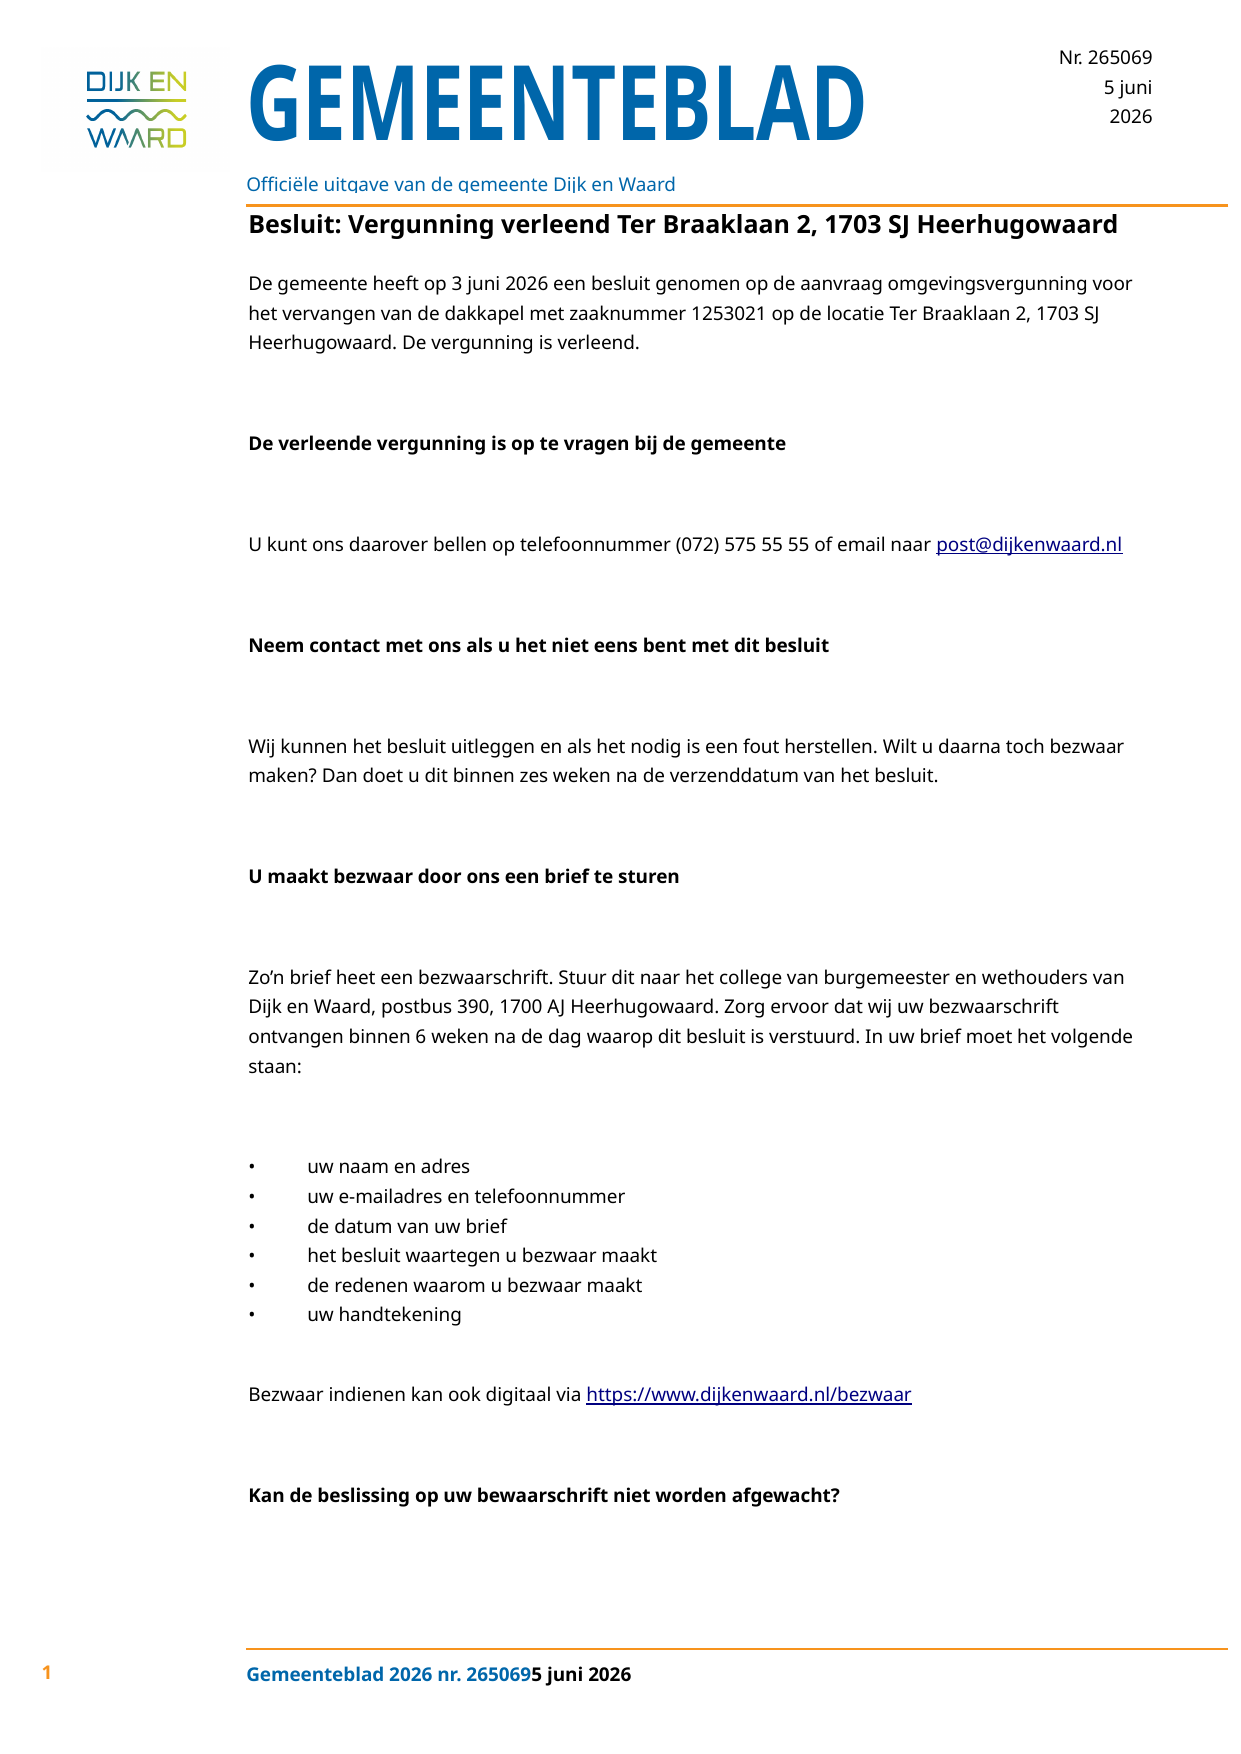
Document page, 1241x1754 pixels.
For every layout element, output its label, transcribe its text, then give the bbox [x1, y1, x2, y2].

text U maakt bezwaar door ons een brief te sturen [248, 863, 1152, 889]
text Neem contact met ons als u het niet eens bent met dit besluit [248, 632, 1152, 658]
text U kunt ons daarover bellen op telefoonnummer (072) 575 55 55 of email naar post@dijkenwaard.nl [248, 531, 1152, 557]
list het besluit waartegen u bezwaar maakt [248, 1242, 1152, 1268]
list uw naam en adres [248, 1154, 1152, 1179]
list de redenen waarom u bezwaar maakt [248, 1272, 1152, 1298]
list uw e-mailadres en telefoonnummer [248, 1183, 1152, 1209]
text De verleende vergunning is op te vragen bij de gemeente [248, 430, 1152, 456]
list uw handtekening [248, 1302, 1152, 1327]
text Besluit: Vergunning verleend Ter Braaklaan 2, 1703 SJ Heerhugowaard [248, 207, 1152, 241]
list de datum van uw brief [248, 1213, 1152, 1238]
text De gemeente heeft op 3 juni 2026 een besluit genomen op de aanvraag omgevingsvergunning voor het vervangen van de dakkapel met zaaknummer 1253021 op de locatie Ter Braaklaan 2, 1703 SJ Heerhugowaard. De vergunning is verleend. [248, 270, 1152, 355]
text Bezwaar indienen kan ook digitaal via https://www.dijkenwaard.nl/bezwaar [248, 1382, 1152, 1407]
text Wij kunnen het besluit uitleggen en als het nodig is een fout herstellen. Wilt u daarna toch bezwaar maken? Dan doet u dit binnen zes weken na de verzenddatum van het besluit. [248, 733, 1152, 788]
picture [41, 47, 231, 172]
text Kan de beslissing op uw bewaarschrift niet worden afgewacht? [248, 1482, 1152, 1508]
text Zo’n brief heet een bezwaarschrift. Stuur dit naar het college van burgemeester en wethouders van Dijk en Waard, postbus 390, 1700 AJ Heerhugowaard. Zorg ervoor dat wij uw bezwaarschrift ontvangen binnen 6 weken na de dag waarop dit besluit is verstuurd. In uw brief moet het volgende staan: [248, 964, 1152, 1078]
